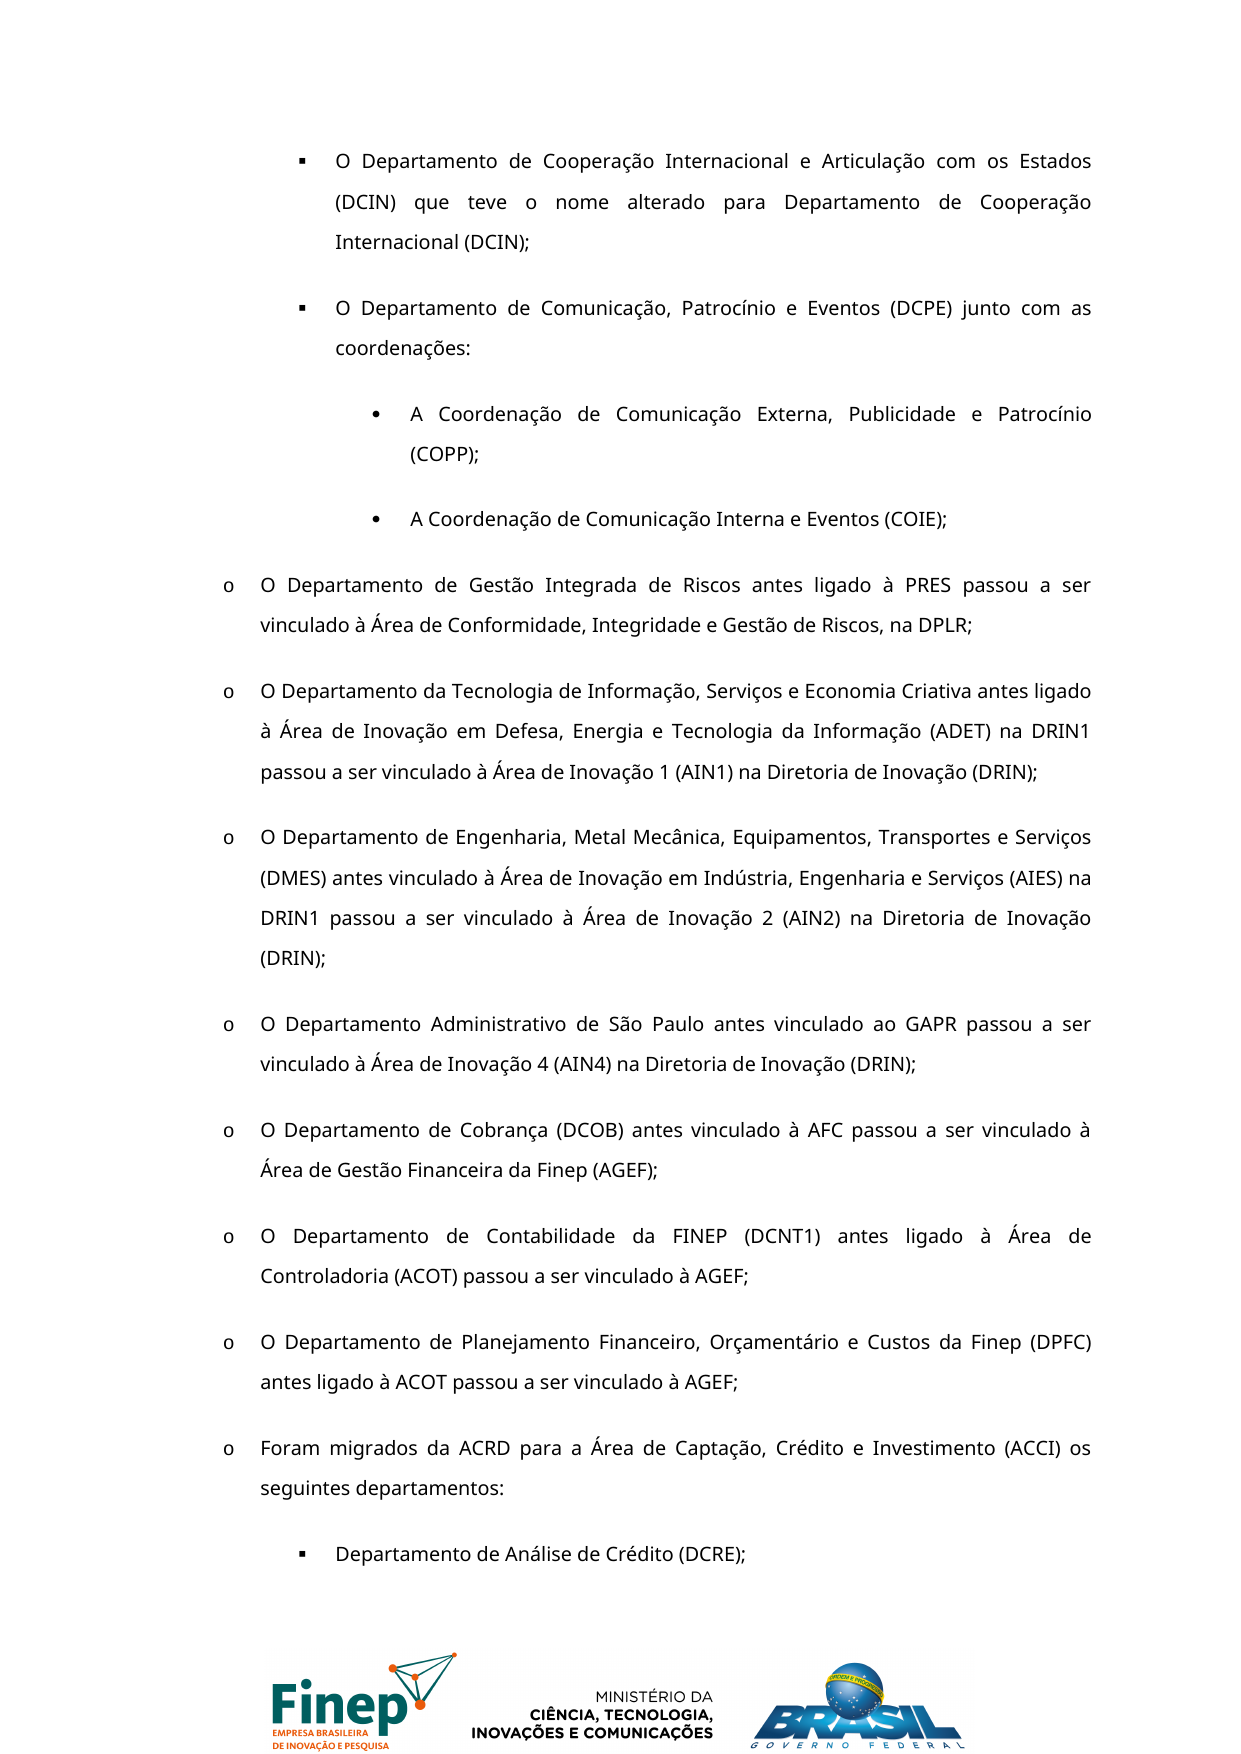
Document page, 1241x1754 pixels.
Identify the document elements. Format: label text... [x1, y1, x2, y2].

list O Departamento da Tecnologia de Informação, Serviços e Economia Criativa antes ligado à Área de Inovação em Defesa, Energia e Tecnologia da Informação (ADET) na DRIN1 passou a ser vinculado à Área de Inovação 1 (AIN1) na Diretoria de Inovação (DRIN); [223, 677, 1092, 785]
list Foram migrados da ACRD para a Área de Captação, Crédito e Investimento (ACCI) os seguintes departamentos: [223, 1434, 1092, 1501]
list O Departamento de Planejamento Financeiro, Orçamentário e Custos da Finep (DPFC) antes ligado à ACOT passou a ser vinculado à AGEF; [223, 1328, 1092, 1395]
list O Departamento de Contabilidade da FINEP (DCNT1) antes ligado à Área de Controladoria (ACOT) passou a ser vinculado à AGEF; [223, 1222, 1092, 1289]
list O Departamento de Engenharia, Metal Mecânica, Equipamentos, Transportes e Serviços (DMES) antes vinculado à Área de Inovação em Indústria, Engenharia e Serviços (AIES) na DRIN1 passou a ser vinculado à Área de Inovação 2 (AIN2) na Diretoria de Inovação (DRIN); [223, 823, 1092, 972]
list O Departamento de Cooperação Internacional e Articulação com os Estados (DCIN) que teve o nome alterado para Departamento de Cooperação Internacional (DCIN); [298, 148, 1092, 256]
list O Departamento de Cobrança (DCOB) antes vinculado à AFC passou a ser vinculado à Área de Gestão Financeira da Finep (AGEF); [223, 1116, 1092, 1183]
list A Coordenação de Comunicação Interna e Eventos (COIE); [373, 506, 1092, 533]
list Departamento de Análise de Crédito (DCRE); [298, 1540, 1092, 1567]
list O Departamento de Comunicação, Patrocínio e Eventos (DCPE) junto com as coordenações: [298, 294, 1092, 361]
list A Coordenação de Comunicação Externa, Publicidade e Patrocínio (COPP); [373, 400, 1092, 467]
list O Departamento Administrativo de São Paulo antes vinculado ao GAPR passou a ser vinculado à Área de Inovação 4 (AIN4) na Diretoria de Inovação (DRIN); [223, 1010, 1092, 1078]
list O Departamento de Gestão Integrada de Riscos antes ligado à PRES passou a ser vinculado à Área de Conformidade, Integridade e Gestão de Riscos, na DPLR; [223, 571, 1092, 638]
